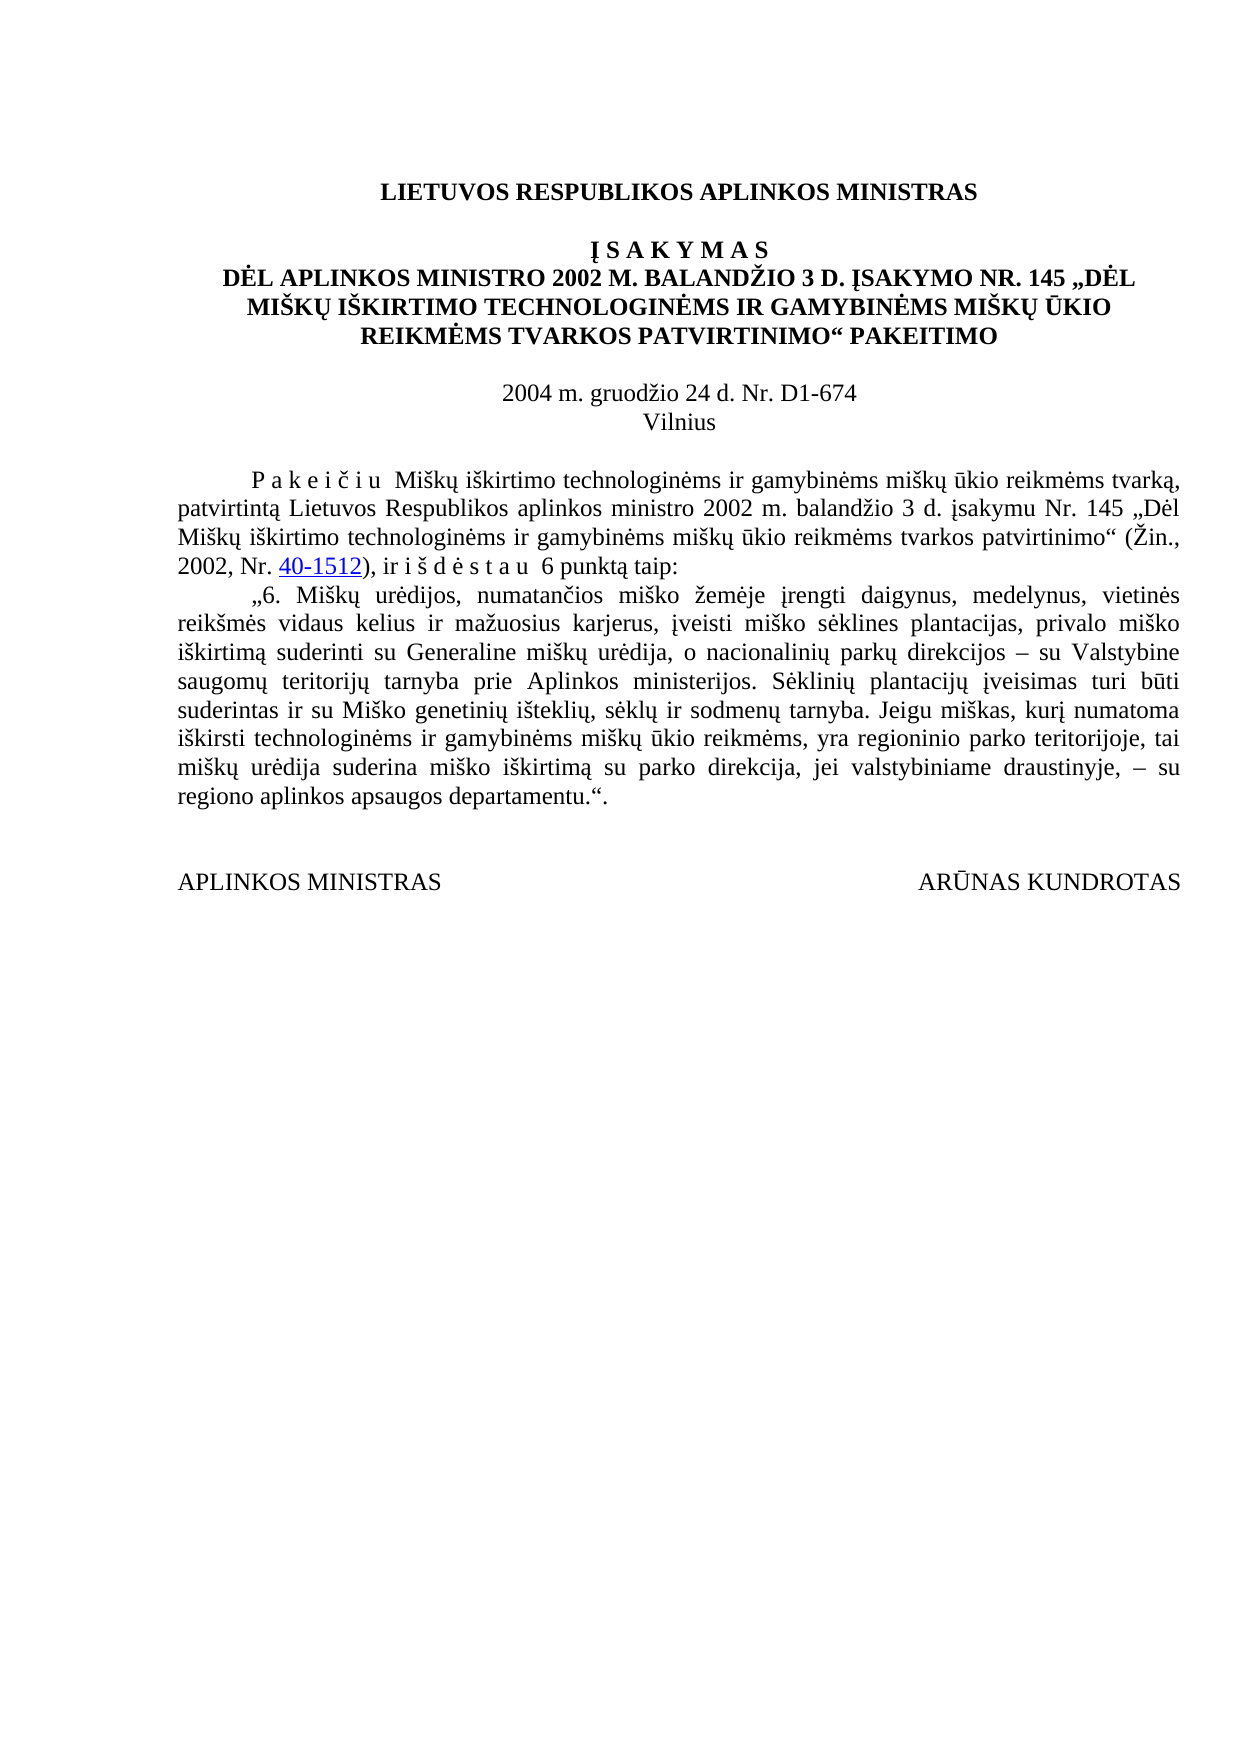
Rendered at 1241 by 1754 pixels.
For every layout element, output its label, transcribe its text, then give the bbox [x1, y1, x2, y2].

text LIETUVOS RESPUBLIKOS APLINKOS MINISTRAS [177, 177, 1181, 206]
text Į S A K Y M A S [177, 235, 1181, 263]
text Vilnius [177, 407, 1181, 436]
text DĖL APLINKOS MINISTRO 2002 M. BALANDŽIO 3 D. ĮSAKYMO NR. 145 „DĖL MIŠKŲ IŠKIRTIMO TECHNOLOGINĖMS IR GAMYBINĖMS MIŠKŲ ŪKIO REIKMĖMS TVARKOS PATVIRTINIMO“ PAKEITIMO [177, 263, 1181, 350]
text 2004 m. gruodžio 24 d. Nr. D1-674 [177, 378, 1181, 407]
text APLINKOS MINISTRAS ARŪNAS KUNDROTAS [177, 867, 1181, 896]
text „6. Miškų urėdijos, numatančios miško žemėje įrengti daigynus, medelynus, vietinės reikšmės vidaus kelius ir mažuosius karjerus, įveisti miško sėklines plantacijas, privalo miško iškirtimą suderinti su Generaline miškų urėdija, o nacionalinių parkų direkcijos – su Valstybine saugomų teritorijų tarnyba prie Aplinkos ministerijos. Sėklinių plantacijų įveisimas turi būti suderintas ir su Miško genetinių išteklių, sėklų ir sodmenų tarnyba. Jeigu miškas, kurį numatoma iškirsti technologinėms ir gamybinėms miškų ūkio reikmėms, yra regioninio parko teritorijoje, tai miškų urėdija suderina miško iškirtimą su parko direkcija, jei valstybiniame draustinyje, – su regiono aplinkos apsaugos departamentu.“. [177, 580, 1181, 810]
text Pakeičiu Miškų iškirtimo technologinėms ir gamybinėms miškų ūkio reikmėms tvarką, patvirtintą Lietuvos Respublikos aplinkos ministro 2002 m. balandžio 3 d. įsakymu Nr. 145 „Dėl Miškų iškirtimo technologinėms ir gamybinėms miškų ūkio reikmėms tvarkos patvirtinimo“ (Žin., 2002, Nr. 40-1512), ir išdėstau 6 punktą taip: [177, 465, 1181, 580]
